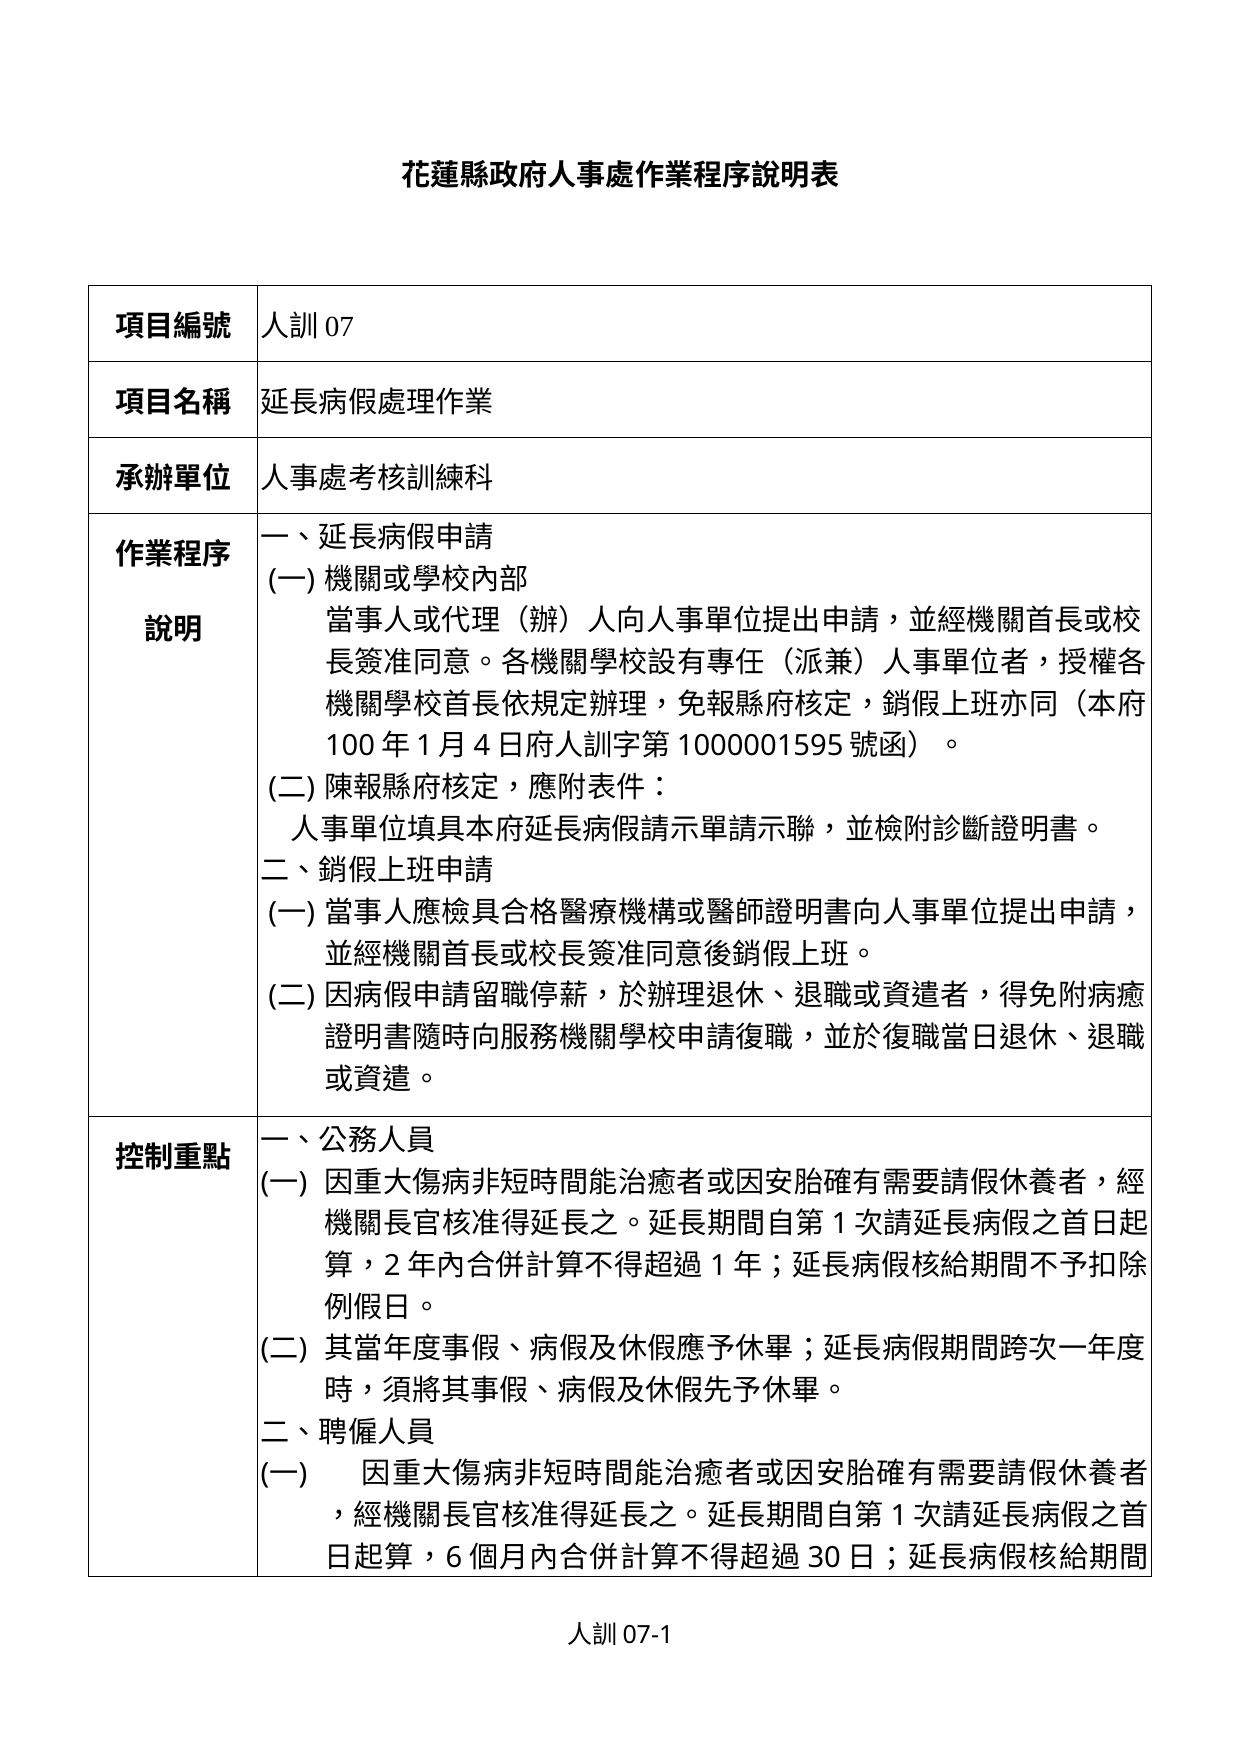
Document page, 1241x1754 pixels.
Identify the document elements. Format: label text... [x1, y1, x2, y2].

table_cell 一、公務人員 因重大傷病非短時間能治癒者或因安胎確有需要請假休養者，經機關長官核准得延長之。延長期間自第1次請延長病假之首日起算，2年內合併計算不得超過1年；延長病假核給期間不予扣除例假日。 其當年度事假、病假及休假應予休畢；延長病假期間跨次一年度時，須將其事假、病假及休假先予休畢。 二、聘僱人員 因重大傷病非短時間能治癒者或因安胎確有需要請假休養者，經機關長官核准得延長之。延長期間自第1次請延長病假之首日起算，6個月內合併計算不得超過30日；延長病假核給期間不予扣除例假日。 其當年度事假、病假及慰勞假應予休畢；延長病假期間跨次一年度時，須將其事假、病假及慰勞假先予休畢。 三、教師 患重病或安胎非短時間能治癒者，經學校核准得延長之。延長期間自第1次請延長病假之首日起算，2學年內合併計算不得超過1年；延長病假核給期間不予扣除例假日。 其當學年度事假、病假應予休畢；兼行政職教師須事假、病假及休假亦應予休畢；另延長病假期間跨次一學年時，須將其事假、病假及休假予以休畢。 延長病假期間若遇聘期屆滿時，其延長病假最終日應為聘期屆滿之日。 四、需檢附公立醫院、全民健保特約醫院(不含特約診所及其他醫療機構)及中央健保局聯合門診中心出具之診斷證明書，如其任職機關及居住所所在地鄉鎮未設有上開醫療機構，則當地衛生所及全民健保特約診所出具之證明仍可採據；若其任職機關及居住所所在地之鄉鎮未設有上列任一醫療機構，得以合格醫師開立之診斷證明書作為證明。 五、銷假上班：應於期限屆滿時，檢具合法醫療機構或醫師證明書，作為機關長官認定其是否病癒之依據。 六、延長病假期滿仍不能銷假者，應予留職停薪。 [258, 1117, 1151, 1576]
table_cell 人事處考核訓練科 [258, 438, 1151, 513]
table_cell 延長病假處理作業 [258, 362, 1151, 437]
table_header 人訓07 [258, 286, 1151, 361]
table_header 項目編號 [89, 286, 257, 361]
text 花蓮縣政府人事處作業程序說明表 [118, 135, 1122, 210]
table_cell 一、延長病假申請 機關或學校內部 當事人或代理（辦）人向人事單位提出申請，並經機關首長或校 長簽准同意。各機關學校設有專任（派兼）人事單位者，授權各機關學校首長依規定辦理，免報縣府核定，銷假上班亦同（本府100年1月4日府人訓字第1000001595號函）。 陳報縣府核定，應附表件： 人事單位填具本府延長病假請示單請示聯，並檢附診斷證明書。 二、銷假上班申請 當事人應檢具合格醫療機構或醫師證明書向人事單位提出申請，並經機關首長或校長簽准同意後銷假上班。 因病假申請留職停薪，於辦理退休、退職或資遣者，得免附病癒證明書隨時向服務機關學校申請復職，並於復職當日退休、退職或資遣。 [258, 514, 1151, 1116]
table_cell 作業程序 說明 [89, 514, 257, 1116]
table_cell 控制重點 [89, 1117, 257, 1576]
table_cell 承辦單位 [89, 438, 257, 513]
table_cell 項目名稱 [89, 362, 257, 437]
